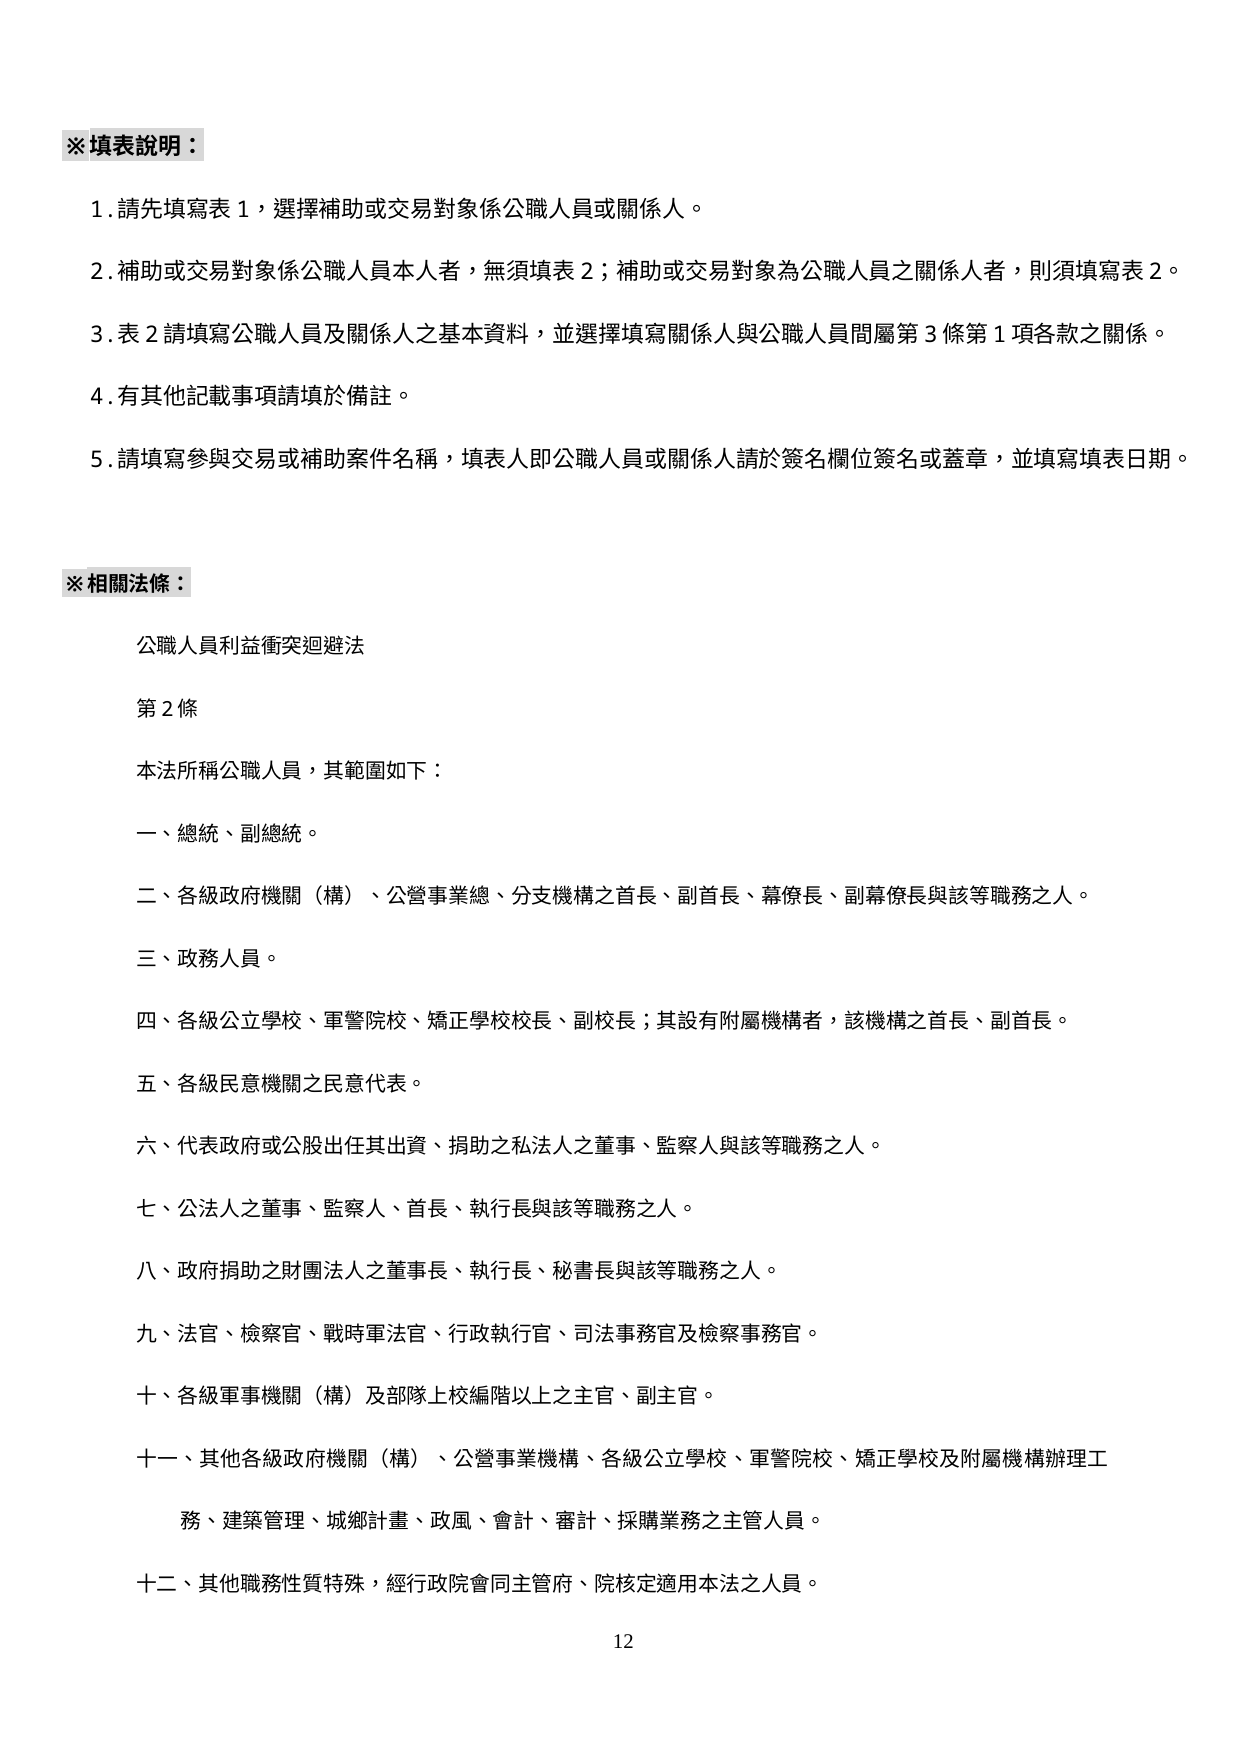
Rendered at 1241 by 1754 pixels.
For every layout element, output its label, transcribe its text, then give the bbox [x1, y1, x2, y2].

text 十二、其他職務性質特殊，經行政院會同主管府、院核定適用本法之人員。 [136, 1540, 1110, 1603]
text 七、公法人之董事、監察人、首長、執行長與該等職務之人。 [136, 1165, 1110, 1228]
text 1.請先填寫表1，選擇補助或交易對象係公職人員或關係人。 [62, 165, 1204, 228]
text ※填表說明： [62, 103, 1110, 165]
text 4.有其他記載事項請填於備註。 [62, 353, 1204, 415]
text 3.表2請填寫公職人員及關係人之基本資料，並選擇填寫關係人與公職人員間屬第3條第1項各款之關係。 [62, 290, 1204, 353]
text 六、代表政府或公股出任其出資、捐助之私法人之董事、監察人與該等職務之人。 [136, 1103, 1110, 1165]
text 五、各級民意機關之民意代表。 [136, 1040, 1110, 1103]
text 九、法官、檢察官、戰時軍法官、行政執行官、司法事務官及檢察事務官。 [136, 1290, 1110, 1353]
text 十、各級軍事機關（構）及部隊上校編階以上之主官、副主官。 [136, 1353, 1110, 1415]
text 公職人員利益衝突迴避法 [136, 603, 1110, 665]
text 本法所稱公職人員，其範圍如下： [136, 728, 1110, 790]
text 四、各級公立學校、軍警院校、矯正學校校長、副校長；其設有附屬機構者，該機構之首長、副首長。 [136, 978, 1110, 1040]
text 第2條 [136, 665, 1110, 728]
text 三、政務人員。 [136, 915, 1110, 978]
text 二、各級政府機關（構）、公營事業總、分支機構之首長、副首長、幕僚長、副幕僚長與該等職務之人。 [136, 853, 1110, 915]
text 十一、其他各級政府機關（構）、公營事業機構、各級公立學校、軍警院校、矯正學校及附屬機構辦理工務、建築管理、城鄉計畫、政風、會計、審計、採購業務之主管人員。 [136, 1415, 1110, 1540]
text 八、政府捐助之財團法人之董事長、執行長、秘書長與該等職務之人。 [136, 1228, 1110, 1290]
text 2.補助或交易對象係公職人員本人者，無須填表2；補助或交易對象為公職人員之關係人者，則須填寫表2。 [62, 228, 1204, 290]
text ※相關法條： [62, 540, 1204, 603]
text 5.請填寫參與交易或補助案件名稱，填表人即公職人員或關係人請於簽名欄位簽名或蓋章，並填寫填表日期。 [62, 415, 1204, 478]
text 一、總統、副總統。 [136, 790, 1110, 853]
